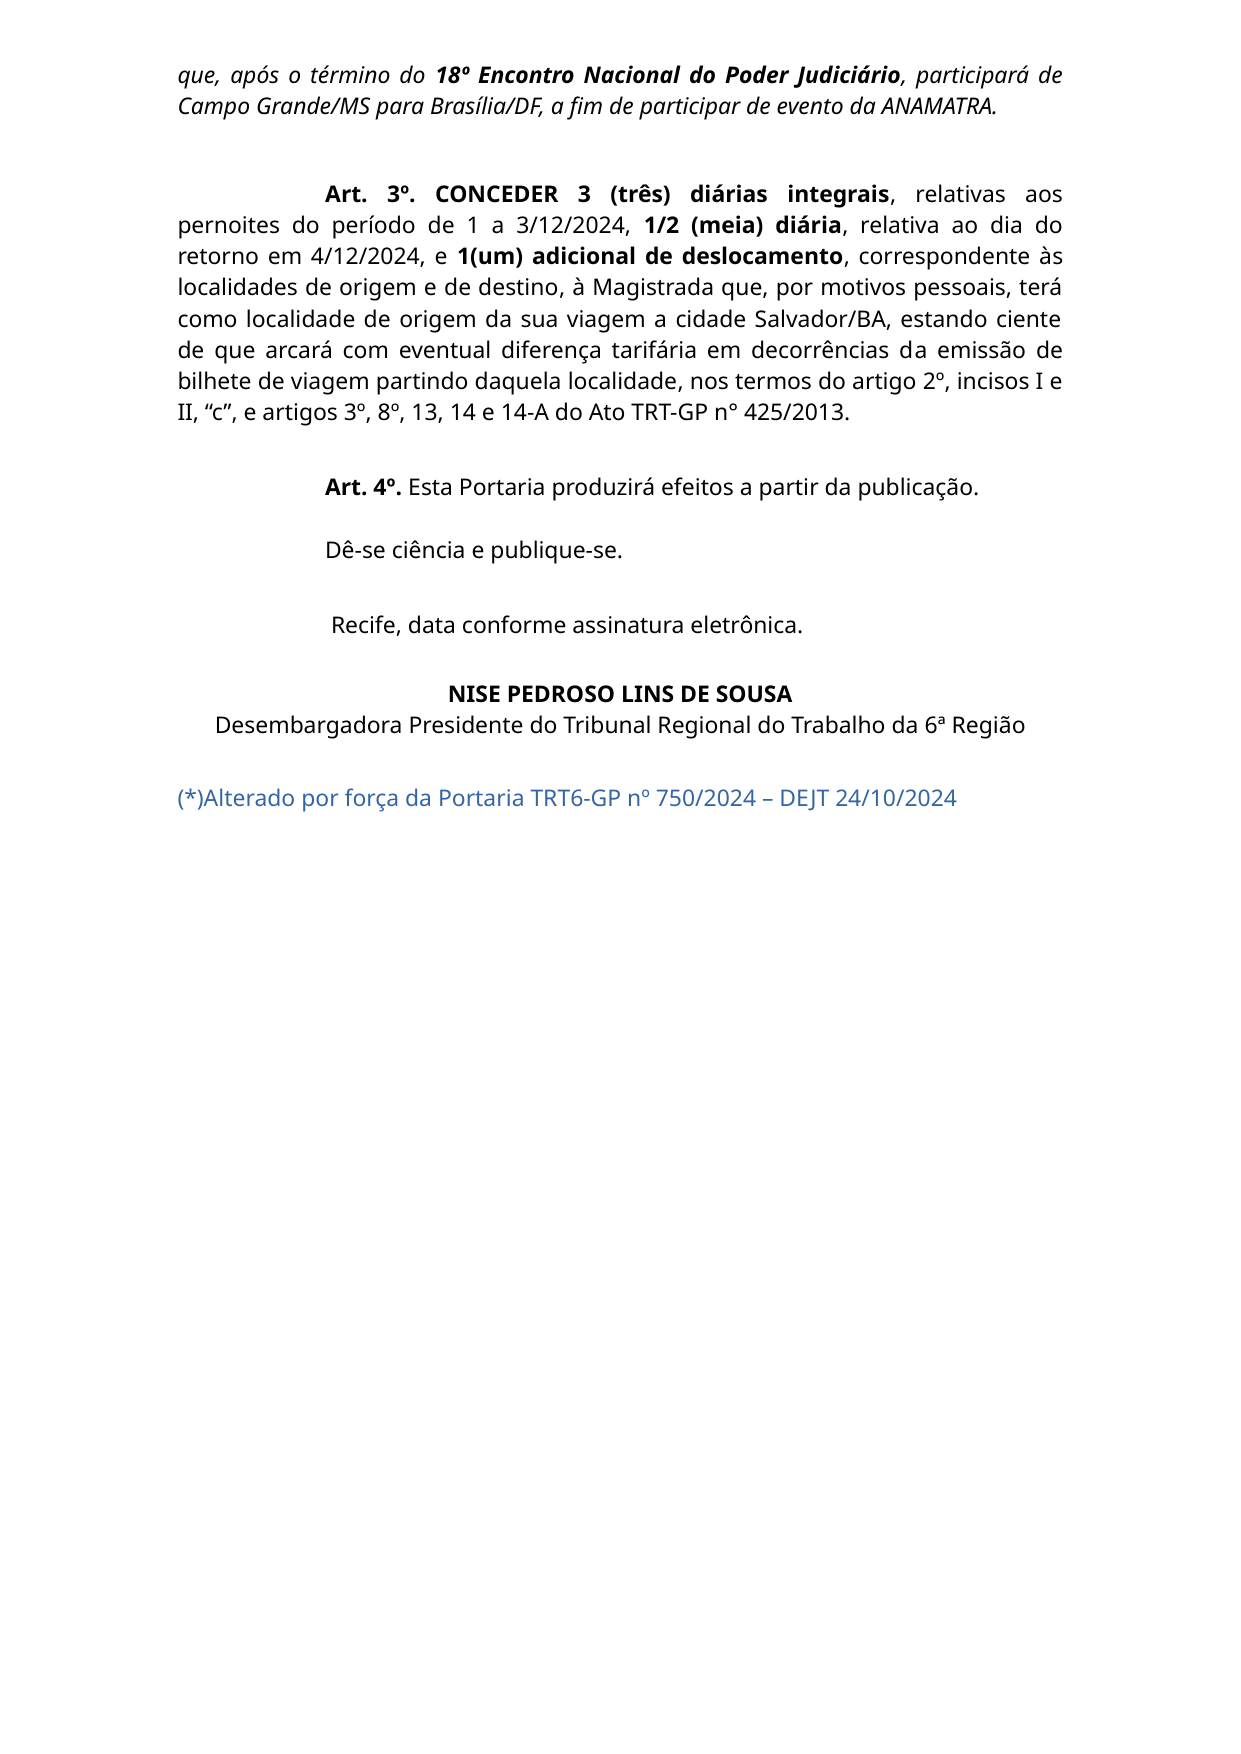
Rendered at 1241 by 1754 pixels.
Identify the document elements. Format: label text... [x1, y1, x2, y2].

text NISE PEDROSO LINS DE SOUSA [177, 678, 1063, 709]
text Dê-se ciência e publique-se. [177, 534, 1063, 565]
text Desembargadora Presidente do Tribunal Regional do Trabalho da 6ª Região [177, 709, 1063, 741]
text Recife, data conforme assinatura eletrônica. [331, 609, 1063, 640]
text Art. 3º. CONCEDER 3 (três) diárias integrais, relativas aos pernoites do período de 1 a 3/12/2024, 1/2 (meia) diária, relativa ao dia do retorno em 4/12/2024, e 1(um) adicional de deslocamento, correspondente às localidades de origem e de destino, à Magistrada que, por motivos pessoais, terá como localidade de origem da sua viagem a cidade Salvador/BA, estando ciente de que arcará com eventual diferença tarifária em decorrências da emissão de bilhete de viagem partindo daquela localidade, nos termos do artigo 2º, incisos I e II, “c”, e artigos 3º, 8º, 13, 14 e 14-A do Ato TRT-GP n° 425/2013. [177, 178, 1063, 428]
text Art. 4º. Esta Portaria produzirá efeitos a partir da publicação. [177, 471, 1063, 502]
text (*)Alterado por força da Portaria TRT6-GP nº 750/2024 – DEJT 24/10/2024 [177, 781, 1063, 813]
text que, após o término do 18º Encontro Nacional do Poder Judiciário, participará de Campo Grande/MS para Brasília/DF, a fim de participar de evento da ANAMATRA. [177, 59, 1063, 122]
